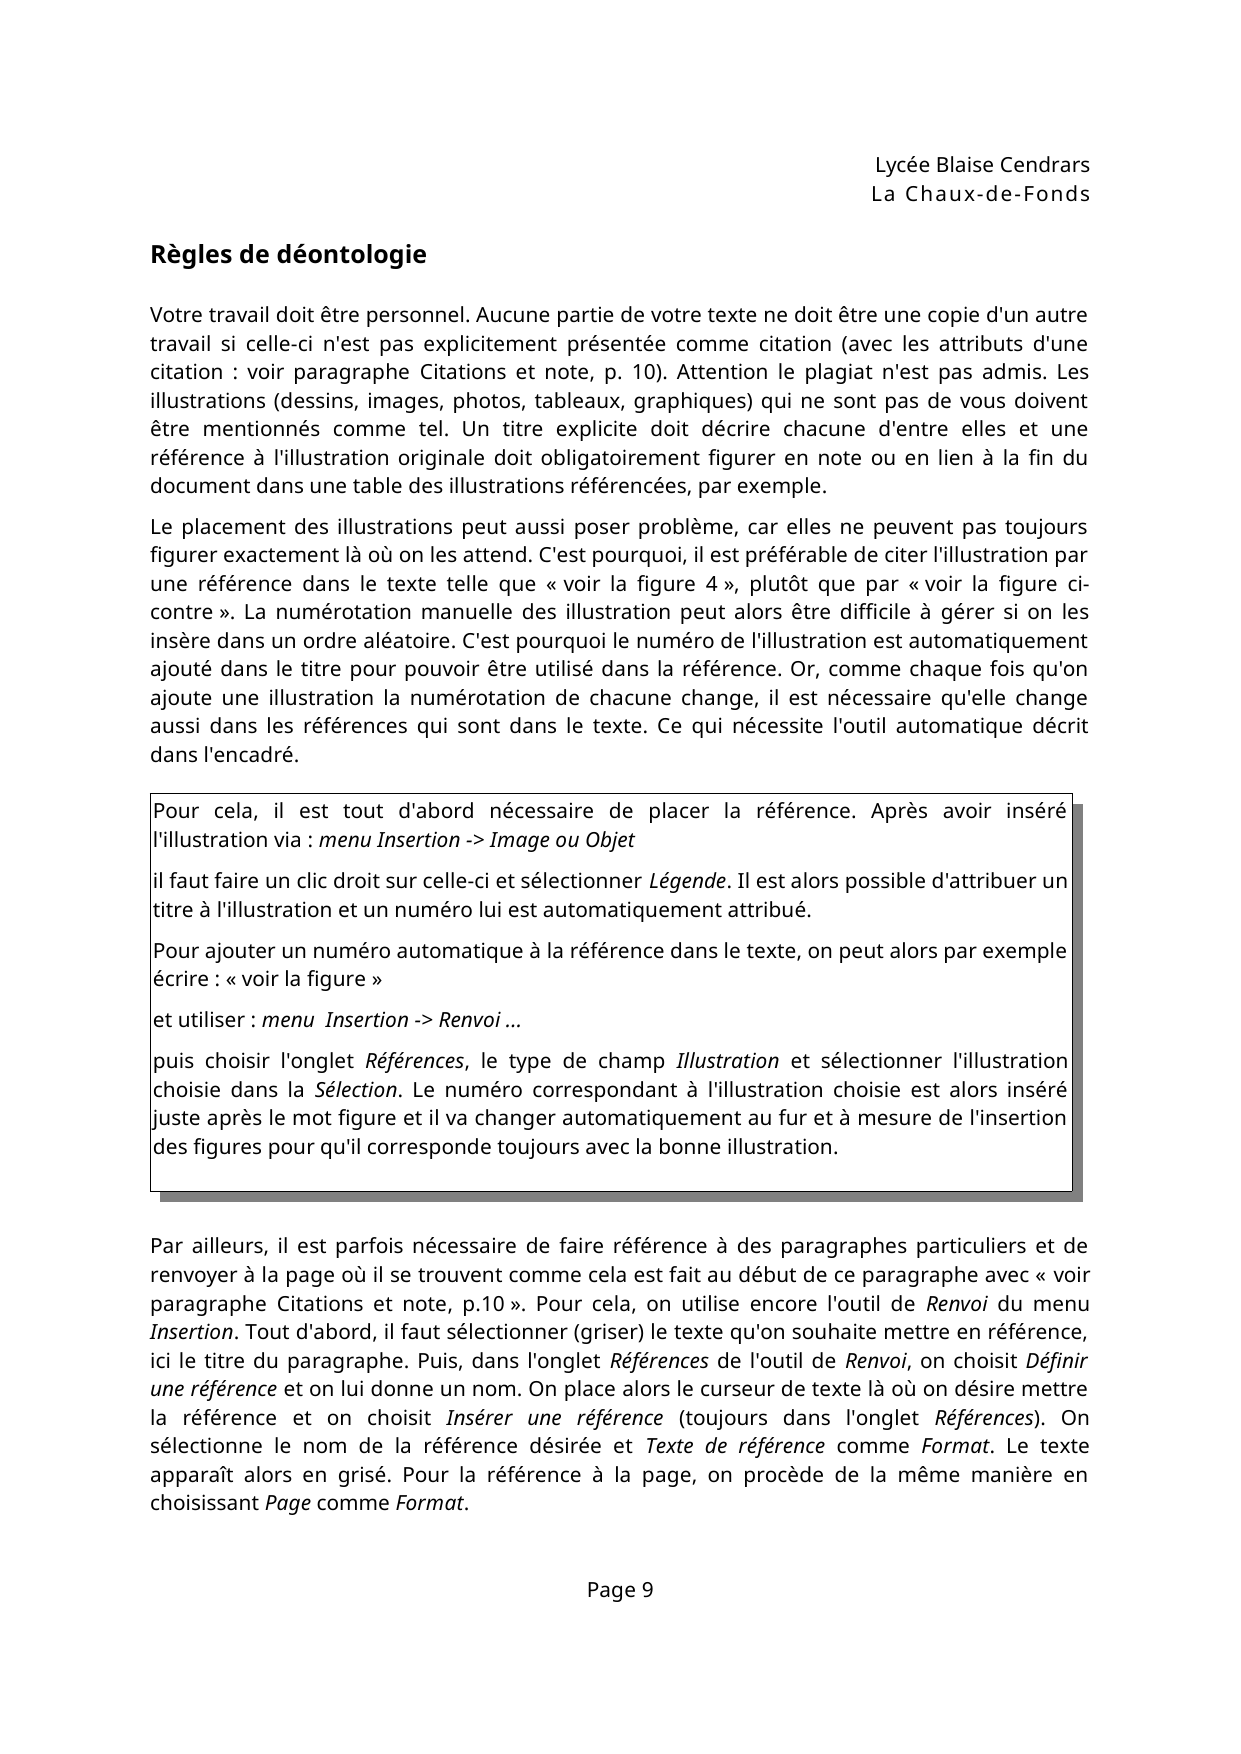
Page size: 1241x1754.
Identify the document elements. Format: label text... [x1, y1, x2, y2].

text Par ailleurs, il est parfois nécessaire de faire référence à des paragraphes particuliers et de renvoyer à la page où il se trouvent comme cela est fait au début de ce paragraphe avec « voir paragraphe Citations et note, p.9 ». Pour cela, on utilise encore l'outil de Renvoi du menu Insertion. Tout d'abord, il faut sélectionner (griser) le texte qu'on souhaite mettre en référence, ici le titre du paragraphe. Puis, dans l'onglet Références de l'outil de Renvoi, on choisit Définir une référence et on lui donne un nom. On place alors le curseur de texte là où on désire mettre la référence et on choisit Insérer une référence (toujours dans l'onglet Références). On sélectionne le nom de la référence désirée et Texte de référence comme Format. Le texte apparaît alors en grisé. Pour la référence à la page, on procède de la même manière en choisissant Page comme Format. [150, 780, 1090, 1517]
text Le placement des illustrations peut aussi poser problème, car elles ne peuvent pas toujours figurer exactement là où on les attend. C'est pourquoi, il est préférable de citer l'illustration par une référence dans le texte telle que « voir la figure 4 », plutôt que par « voir la figure ci-contre ». La numérotation manuelle des illustration peut alors être difficile à gérer si on les insère dans un ordre aléatoire. C'est pourquoi le numéro de l'illustration est automatiquement ajouté dans le titre pour pouvoir être utilisé dans la référence. Or, comme chaque fois qu'on ajoute une illustration la numérotation de chacune change, il est nécessaire qu'elle change aussi dans les références qui sont dans le texte. Ce qui nécessite l'outil automatique décrit dans l'encadré. [150, 512, 1090, 768]
text puis choisir l'onglet Références, le type de champ Illustration et sélectionner l'illustration choisie dans la Sélection. Le numéro correspondant à l'illustration choisie est alors inséré juste après le mot figure et il va changer automatiquement au fur et à mesure de l'insertion des figures pour qu'il corresponde toujours avec la bonne illustration. [153, 1046, 1069, 1160]
text Par ailleurs, il est parfois nécessaire de faire référence à des paragraphes particuliers et de renvoyer à la page où il se trouvent comme cela est fait au début de ce paragraphe avec « voir paragraphe Citations et note, p.9 ». Pour cela, on utilise encore l'outil de Renvoi du menu Insertion. Tout d'abord, il faut sélectionner (griser) le texte qu'on souhaite mettre en référence, ici le titre du paragraphe. Puis, dans l'onglet Références de l'outil de Renvoi, on choisit Définir une référence et on lui donne un nom. On place alors le curseur de texte là où on désire mettre la référence et on choisit Insérer une référence (toujours dans l'onglet Références). On sélectionne le nom de la référence désirée et Texte de référence comme Format. Le texte apparaît alors en grisé. Pour la référence à la page, on procède de la même manière en choisissant Page comme Format. [151, 794, 1072, 1191]
text il faut faire un clic droit sur celle-ci et sélectionner Légende. Il est alors possible d'attribuer un titre à l'illustration et un numéro lui est automatiquement attribué. [153, 866, 1069, 923]
text Pour cela, il est tout d'abord nécessaire de placer la référence. Après avoir inséré l'illustration via : menu Insertion -> Image ou Objet [153, 796, 1069, 853]
text Votre travail doit être personnel. Aucune partie de votre texte ne doit être une copie d'un autre travail si celle-ci n'est pas explicitement présentée comme citation (avec les attributs d'une citation : voir paragraphe Citations et note, p. 9). Attention le plagiat n'est pas admis. Les illustrations (dessins, images, photos, tableaux, graphiques) qui ne sont pas de vous doivent être mentionnés comme tel. Un titre explicite doit décrire chacune d'entre elles et une référence à l'illustration originale doit obligatoirement figurer en note ou en lien à la fin du document dans une table des illustrations référencées, par exemple. [150, 300, 1090, 500]
text et utiliser : menu Insertion -> Renvoi ... [153, 1005, 1069, 1034]
text Pour ajouter un numéro automatique à la référence dans le texte, on peut alors par exemple écrire : « voir la figure » [153, 936, 1069, 993]
subtitle Règles de déontologie [150, 237, 1090, 271]
